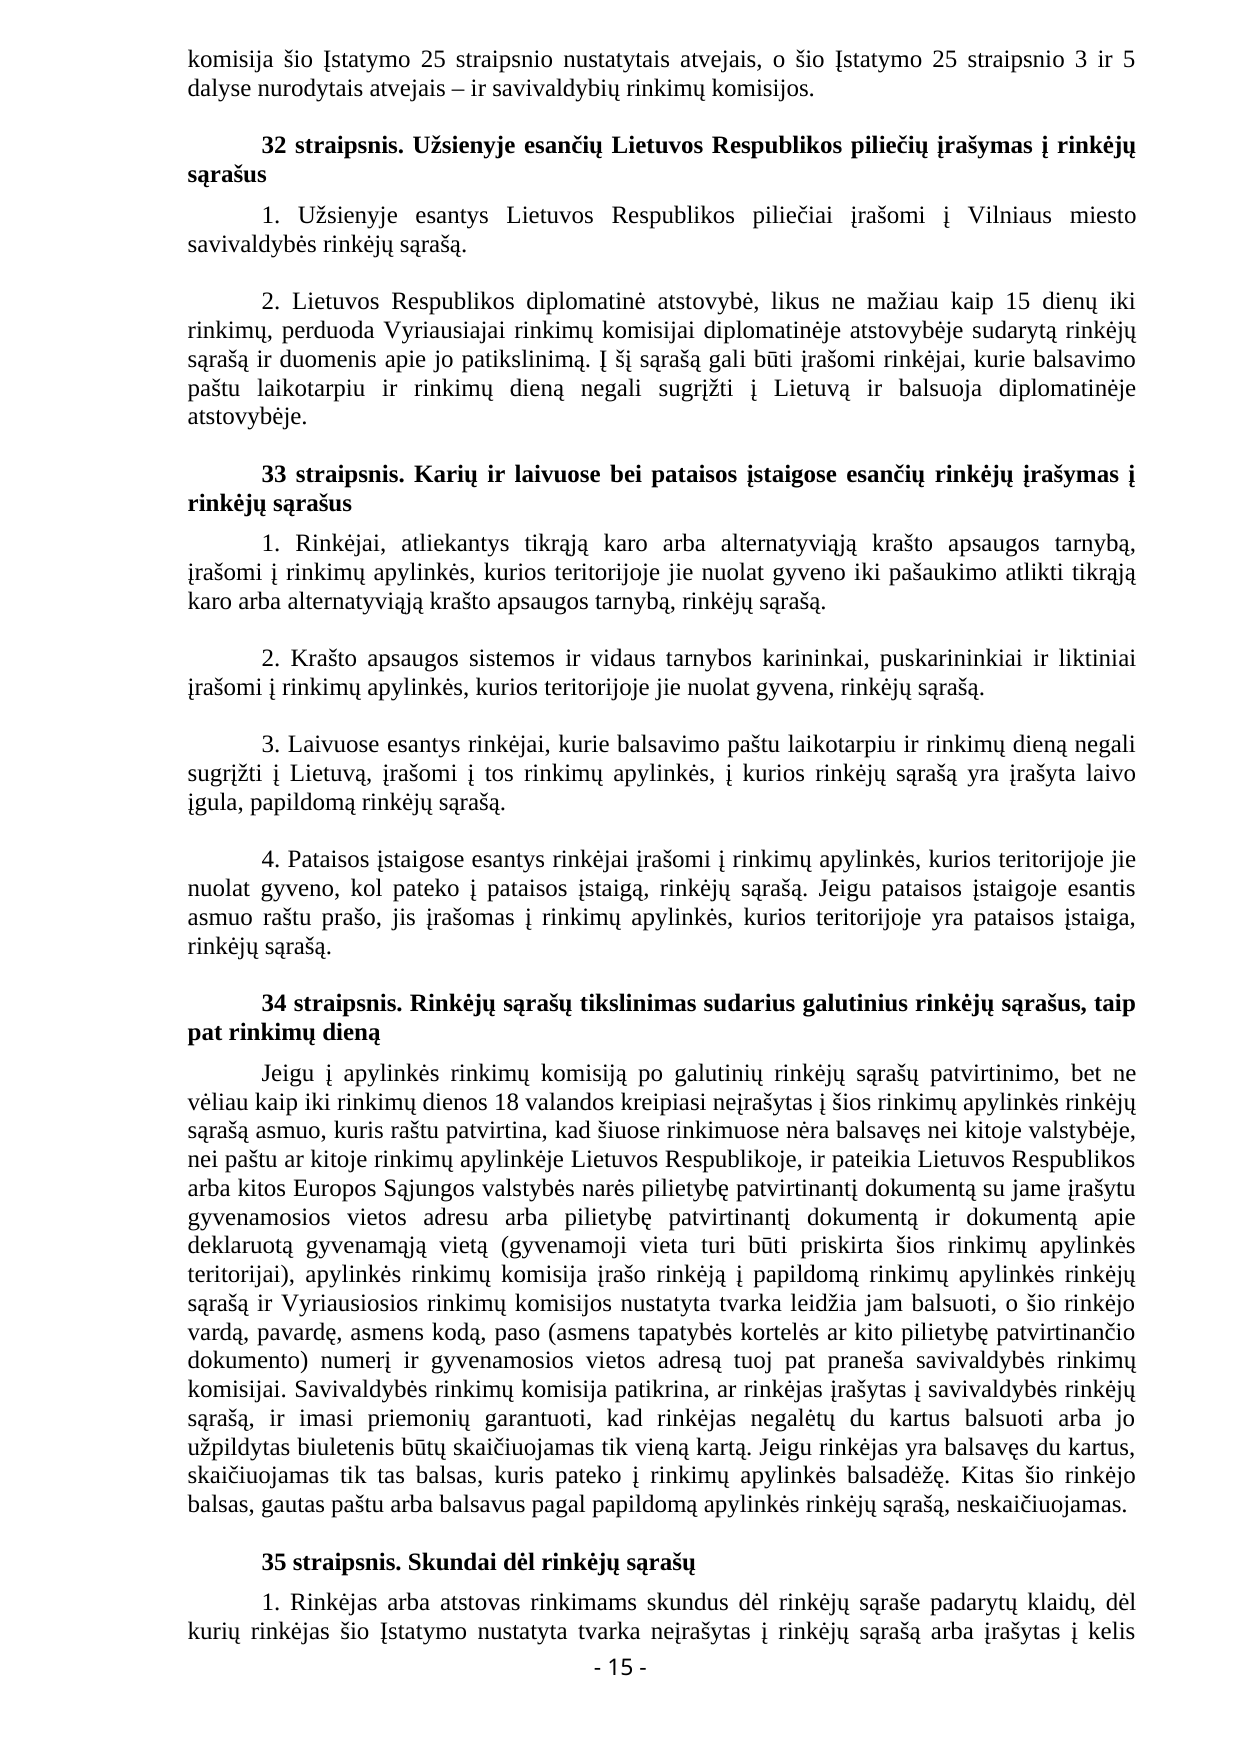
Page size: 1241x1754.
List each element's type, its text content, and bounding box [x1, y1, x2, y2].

text 2. Krašto apsaugos sistemos ir vidaus tarnybos karininkai, puskarininkiai ir liktiniai įrašomi į rinkimų apylinkės, kurios teritorijoje jie nuolat gyvena, rinkėjų sąrašą. [187, 643, 1137, 701]
text 4. Pataisos įstaigose esantys rinkėjai įrašomi į rinkimų apylinkės, kurios teritorijoje jie nuolat gyveno, kol pateko į pataisos įstaigą, rinkėjų sąrašą. Jeigu pataisos įstaigoje esantis asmuo raštu prašo, jis įrašomas į rinkimų apylinkės, kurios teritorijoje yra pataisos įstaiga, rinkėjų sąrašą. [187, 844, 1137, 959]
text 35 straipsnis. Skundai dėl rinkėjų sąrašų [187, 1547, 1137, 1575]
text 1. Užsienyje esantys Lietuvos Respublikos piliečiai įrašomi į Vilniaus miesto savivaldybės rinkėjų sąrašą. [187, 200, 1137, 258]
text 1. Rinkėjas arba atstovas rinkimams skundus dėl rinkėjų sąraše padarytų klaidų, dėl kurių rinkėjas šio Įstatymo nustatyta tvarka neįrašytas į rinkėjų sąrašą arba įrašytas į kelis [187, 1587, 1137, 1645]
text 33 straipsnis. Karių ir laivuose bei pataisos įstaigose esančių rinkėjų įrašymas į rinkėjų sąrašus [187, 459, 1137, 516]
text 2. Lietuvos Respublikos diplomatinė atstovybė, likus ne mažiau kaip 15 dienų iki rinkimų, perduoda Vyriausiajai rinkimų komisijai diplomatinėje atstovybėje sudarytą rinkėjų sąrašą ir duomenis apie jo patikslinimą. Į šį sąrašą gali būti įrašomi rinkėjai, kurie balsavimo paštu laikotarpiu ir rinkimų dieną negali sugrįžti į Lietuvą ir balsuoja diplomatinėje atstovybėje. [187, 286, 1137, 430]
text 34 straipsnis. Rinkėjų sąrašų tikslinimas sudarius galutinius rinkėjų sąrašus, taip pat rinkimų dieną [187, 988, 1137, 1046]
text komisija šio Įstatymo 25 straipsnio nustatytais atvejais, o šio Įstatymo 25 straipsnio 3 ir 5 dalyse nurodytais atvejais – ir savivaldybių rinkimų komisijos. [187, 44, 1137, 102]
text 32 straipsnis. Užsienyje esančių Lietuvos Respublikos piliečių įrašymas į rinkėjų sąrašus [187, 131, 1137, 188]
text 3. Laivuose esantys rinkėjai, kurie balsavimo paštu laikotarpiu ir rinkimų dieną negali sugrįžti į Lietuvą, įrašomi į tos rinkimų apylinkės, į kurios rinkėjų sąrašą yra įrašyta laivo įgula, papildomą rinkėjų sąrašą. [187, 729, 1137, 816]
text Jeigu į apylinkės rinkimų komisiją po galutinių rinkėjų sąrašų patvirtinimo, bet ne vėliau kaip iki rinkimų dienos 18 valandos kreipiasi neįrašytas į šios rinkimų apylinkės rinkėjų sąrašą asmuo, kuris raštu patvirtina, kad šiuose rinkimuose nėra balsavęs nei kitoje valstybėje, nei paštu ar kitoje rinkimų apylinkėje Lietuvos Respublikoje, ir pateikia Lietuvos Respublikos arba kitos Europos Sąjungos valstybės narės pilietybę patvirtinantį dokumentą su jame įrašytu gyvenamosios vietos adresu arba pilietybę patvirtinantį dokumentą ir dokumentą apie deklaruotą gyvenamąją vietą (gyvenamoji vieta turi būti priskirta šios rinkimų apylinkės teritorijai), apylinkės rinkimų komisija įrašo rinkėją į papildomą rinkimų apylinkės rinkėjų sąrašą ir Vyriausiosios rinkimų komisijos nustatyta tvarka leidžia jam balsuoti, o šio rinkėjo vardą, pavardę, asmens kodą, paso (asmens tapatybės kortelės ar kito pilietybę patvirtinančio dokumento) numerį ir gyvenamosios vietos adresą tuoj pat praneša savivaldybės rinkimų komisijai. Savivaldybės rinkimų komisija patikrina, ar rinkėjas įrašytas į savivaldybės rinkėjų sąrašą, ir imasi priemonių garantuoti, kad rinkėjas negalėtų du kartus balsuoti arba jo užpildytas biuletenis būtų skaičiuojamas tik vieną kartą. Jeigu rinkėjas yra balsavęs du kartus, skaičiuojamas tik tas balsas, kuris pateko į rinkimų apylinkės balsadėžę. Kitas šio rinkėjo balsas, gautas paštu arba balsavus pagal papildomą apylinkės rinkėjų sąrašą, neskaičiuojamas. [187, 1058, 1137, 1518]
text 1. Rinkėjai, atliekantys tikrąją karo arba alternatyviąją krašto apsaugos tarnybą, įrašomi į rinkimų apylinkės, kurios teritorijoje jie nuolat gyveno iki pašaukimo atlikti tikrąją karo arba alternatyviąją krašto apsaugos tarnybą, rinkėjų sąrašą. [187, 528, 1137, 614]
